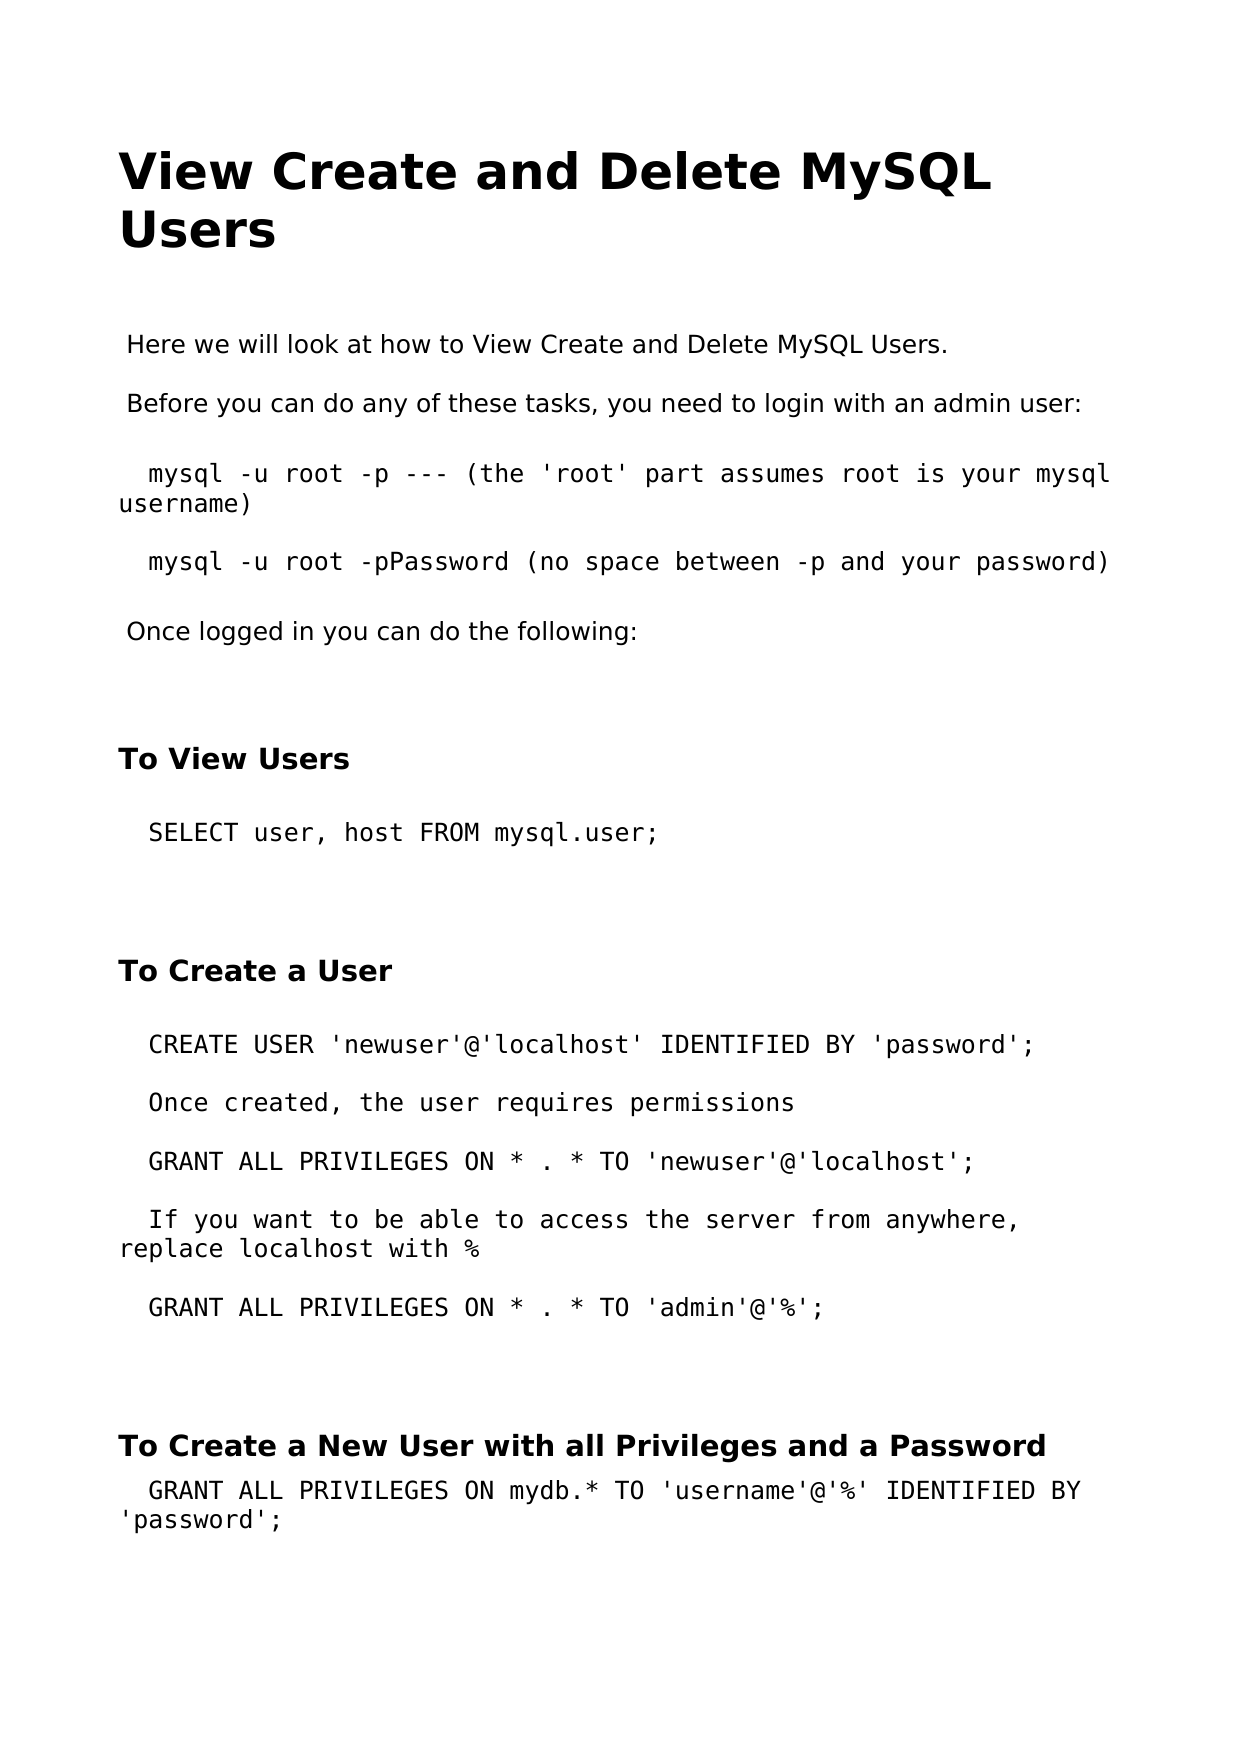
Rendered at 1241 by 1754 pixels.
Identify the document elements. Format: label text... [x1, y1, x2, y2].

subtitle View Create and Delete MySQL Users [118, 143, 1122, 259]
text Once logged in you can do the following: [118, 588, 1122, 705]
text Here we will look at how to View Create and Delete MySQL Users. Before you can do any of these tasks, you need to login with an admin user: [118, 272, 1122, 447]
text GRANT ALL PRIVILEGES ON mydb.* TO 'username'@'%' IDENTIFIED BY 'password'; [118, 1476, 1122, 1534]
text mysql -u root -p --- (the 'root' part assumes root is your mysql username) mysql -u root -pPassword (no space between -p and your password) [118, 459, 1122, 576]
text CREATE USER 'newuser'@'localhost' IDENTIFIED BY 'password'; Once created, the user requires permissions GRANT ALL PRIVILEGES ON * . * TO 'newuser'@'localhost'; If you want to be able to access the server from anywhere, replace localhost with % GRANT ALL PRIVILEGES ON * . * TO 'admin'@'%'; [118, 1001, 1122, 1322]
subtitle To View Users [118, 742, 1122, 776]
subtitle To Create a User [118, 954, 1122, 988]
subtitle To Create a New User with all Privileges and a Password [118, 1429, 1122, 1463]
text SELECT user, host FROM mysql.user; [118, 789, 1122, 847]
